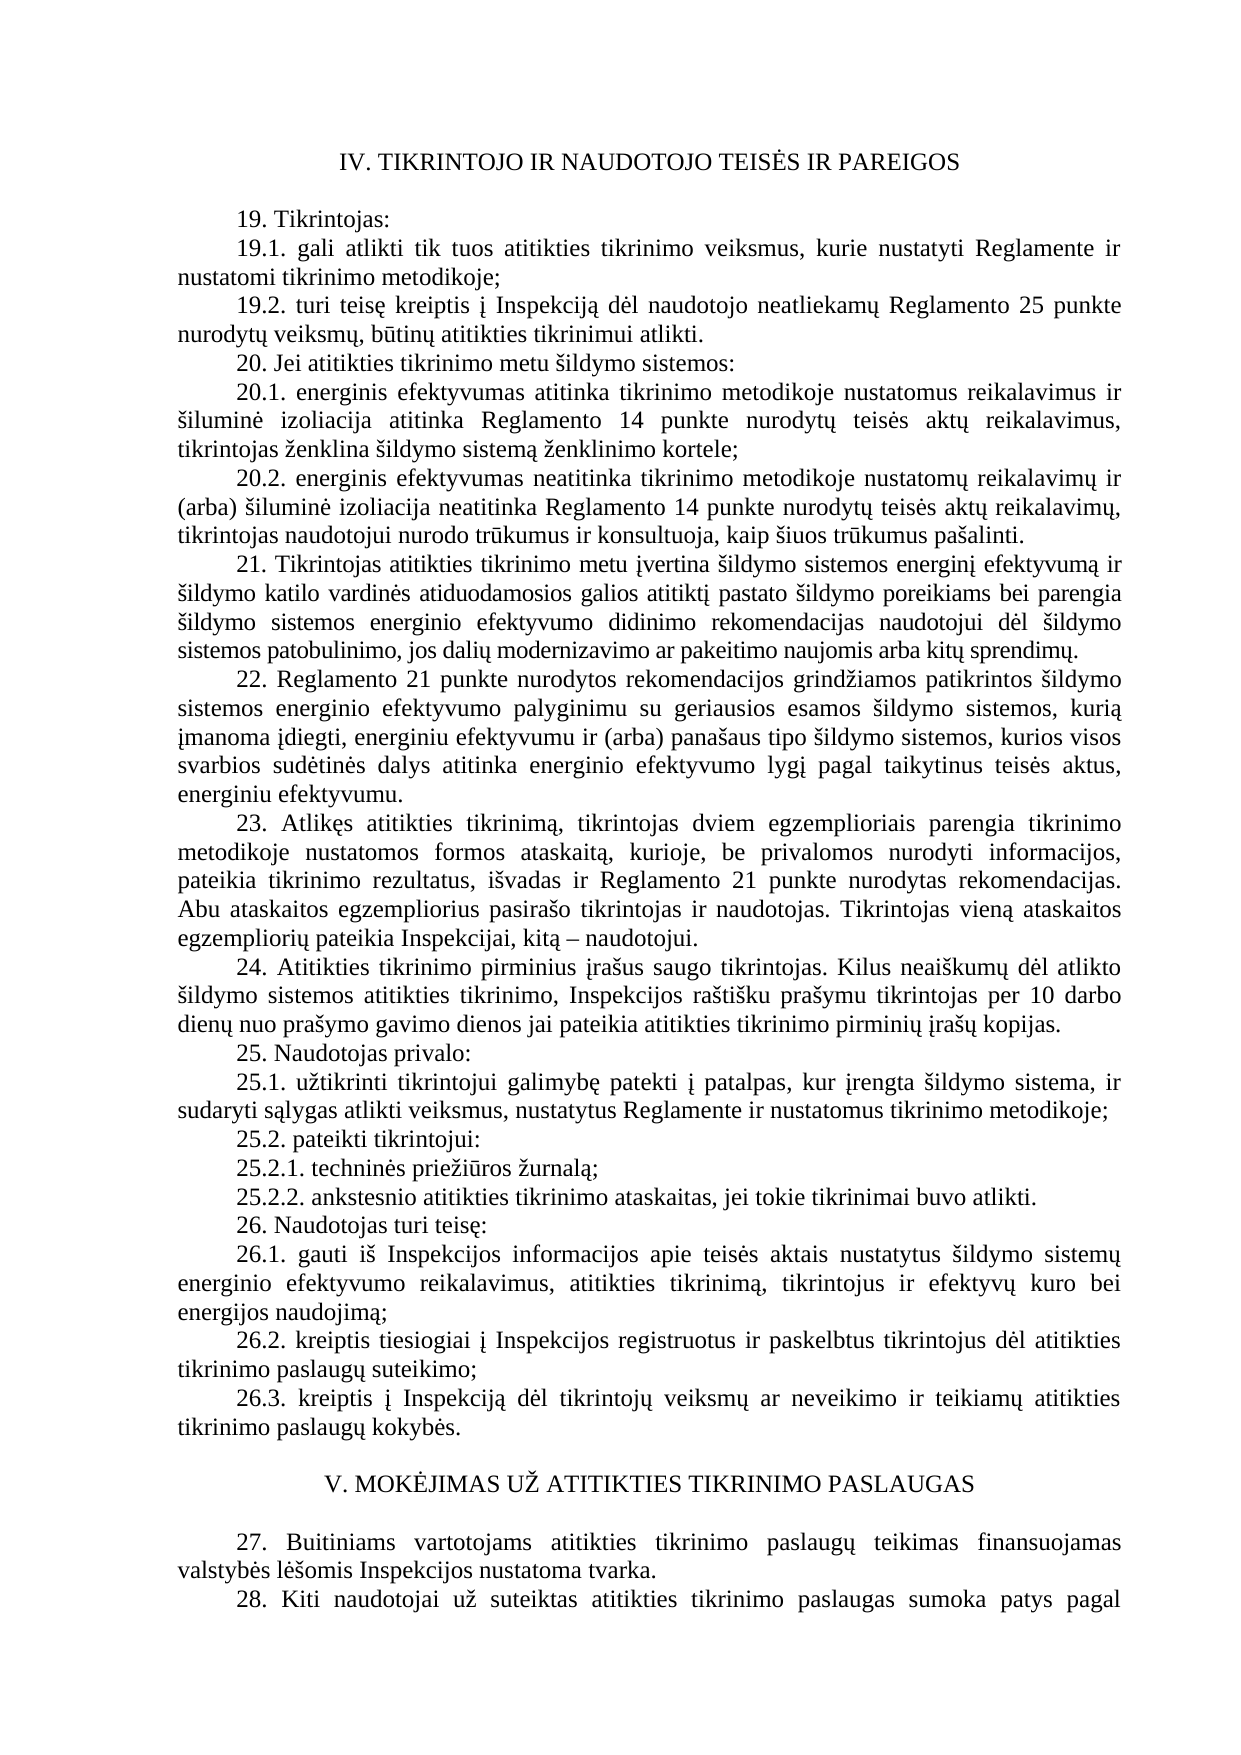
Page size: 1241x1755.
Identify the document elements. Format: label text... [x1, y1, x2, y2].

text 19.2. turi teisę kreiptis į Inspekciją dėl naudotojo neatliekamų Reglamento 25 punkte nurodytų veiksmų, būtinų atitikties tikrinimui atlikti. [177, 291, 1122, 348]
text 26.3. kreiptis į Inspekciją dėl tikrintojų veiksmų ar neveikimo ir teikiamų atitikties tikrinimo paslaugų kokybės. [177, 1383, 1122, 1441]
text 26. Naudotojas turi teisę: [177, 1211, 1122, 1239]
text 25.2.1. techninės priežiūros žurnalą; [177, 1153, 1122, 1182]
text V. MOKĖJIMAS UŽ ATITIKTIES TIKRINIMO PASLAUGAS [177, 1469, 1122, 1498]
text 25.1. užtikrinti tikrintojui galimybę patekti į patalpas, kur įrengta šildymo sistema, ir sudaryti sąlygas atlikti veiksmus, nustatytus Reglamente ir nustatomus tikrinimo metodikoje; [177, 1067, 1122, 1124]
text 20. Jei atitikties tikrinimo metu šildymo sistemos: [177, 348, 1122, 377]
text 25.2. pateikti tikrintojui: [177, 1124, 1122, 1153]
text 19. Tikrintojas: [177, 204, 1122, 233]
text 25.2.2. ankstesnio atitikties tikrinimo ataskaitas, jei tokie tikrinimai buvo atlikti. [177, 1182, 1122, 1211]
text 26.1. gauti iš Inspekcijos informacijos apie teisės aktais nustatytus šildymo sistemų energinio efektyvumo reikalavimus, atitikties tikrinimą, tikrintojus ir efektyvų kuro bei energijos naudojimą; [177, 1239, 1122, 1326]
text 28. Kiti naudotojai už suteiktas atitikties tikrinimo paslaugas sumoka patys pagal [177, 1584, 1122, 1613]
text 20.1. energinis efektyvumas atitinka tikrinimo metodikoje nustatomus reikalavimus ir šiluminė izoliacija atitinka Reglamento 14 punkte nurodytų teisės aktų reikalavimus, tikrintojas ženklina šildymo sistemą ženklinimo kortele; [177, 377, 1122, 463]
text 23. Atlikęs atitikties tikrinimą, tikrintojas dviem egzemplioriais parengia tikrinimo metodikoje nustatomos formos ataskaitą, kurioje, be privalomos nurodyti informacijos, pateikia tikrinimo rezultatus, išvadas ir Reglamento 21 punkte nurodytas rekomendacijas. Abu ataskaitos egzempliorius pasirašo tikrintojas ir naudotojas. Tikrintojas vieną ataskaitos egzempliorių pateikia Inspekcijai, kitą – naudotojui. [177, 808, 1122, 952]
text 20.2. energinis efektyvumas neatitinka tikrinimo metodikoje nustatomų reikalavimų ir (arba) šiluminė izoliacija neatitinka Reglamento 14 punkte nurodytų teisės aktų reikalavimų, tikrintojas naudotojui nurodo trūkumus ir konsultuoja, kaip šiuos trūkumus pašalinti. [177, 463, 1122, 549]
text 24. Atitikties tikrinimo pirminius įrašus saugo tikrintojas. Kilus neaiškumų dėl atlikto šildymo sistemos atitikties tikrinimo, Inspekcijos raštišku prašymu tikrintojas per 10 darbo dienų nuo prašymo gavimo dienos jai pateikia atitikties tikrinimo pirminių įrašų kopijas. [177, 952, 1122, 1038]
text 21. Tikrintojas atitikties tikrinimo metu įvertina šildymo sistemos energinį efektyvumą ir šildymo katilo vardinės atiduodamosios galios atitiktį pastato šildymo poreikiams bei parengia šildymo sistemos energinio efektyvumo didinimo rekomendacijas naudotojui dėl šildymo sistemos patobulinimo, jos dalių modernizavimo ar pakeitimo naujomis arba kitų sprendimų. [177, 549, 1122, 664]
text 27. Buitiniams vartotojams atitikties tikrinimo paslaugų teikimas finansuojamas valstybės lėšomis Inspekcijos nustatoma tvarka. [177, 1527, 1122, 1584]
text 22. Reglamento 21 punkte nurodytos rekomendacijos grindžiamos patikrintos šildymo sistemos energinio efektyvumo palyginimu su geriausios esamos šildymo sistemos, kurią įmanoma įdiegti, energiniu efektyvumu ir (arba) panašaus tipo šildymo sistemos, kurios visos svarbios sudėtinės dalys atitinka energinio efektyvumo lygį pagal taikytinus teisės aktus, energiniu efektyvumu. [177, 664, 1122, 808]
text 25. Naudotojas privalo: [177, 1038, 1122, 1067]
text 19.1. gali atlikti tik tuos atitikties tikrinimo veiksmus, kurie nustatyti Reglamente ir nustatomi tikrinimo metodikoje; [177, 233, 1122, 291]
text 26.2. kreiptis tiesiogiai į Inspekcijos registruotus ir paskelbtus tikrintojus dėl atitikties tikrinimo paslaugų suteikimo; [177, 1326, 1122, 1383]
text IV. TIKRINTOJO IR NAUDOTOJO TEISĖS IR PAREIGOS [177, 147, 1122, 176]
